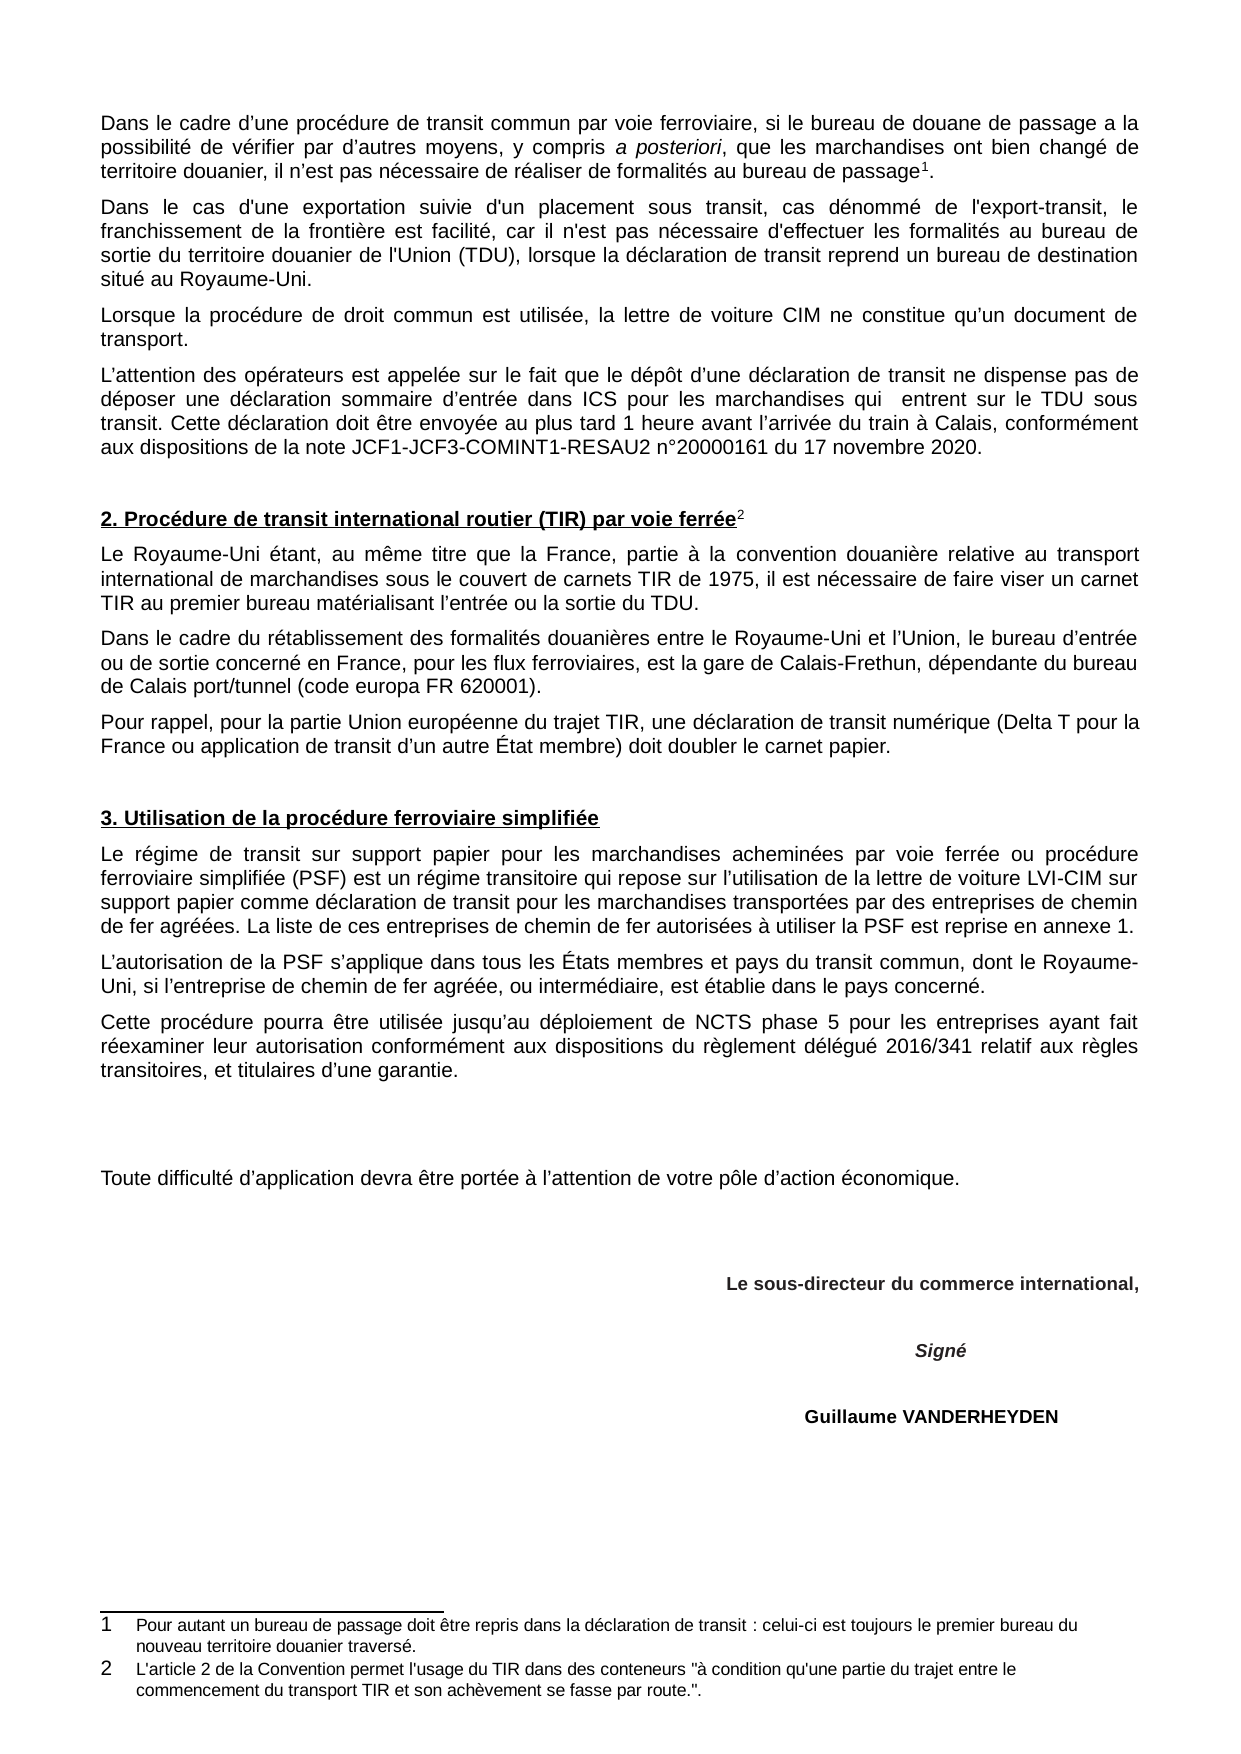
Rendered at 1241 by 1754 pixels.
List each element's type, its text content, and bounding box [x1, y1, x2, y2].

text Le régime de transit sur support papier pour les marchandises acheminées par voie ferrée ou procédure ferroviaire simplifiée (PSF) est un régime transitoire qui repose sur l’utilisation de la lettre de voiture LVI-CIM sur support papier comme déclaration de transit pour les marchandises transportées par des entreprises de chemin de fer agréées. La liste de ces entreprises de chemin de fer autorisées à utiliser la PSF est reprise en annexe 1. [100, 842, 1140, 938]
text Toute difficulté d’application devra être portée à l’attention de votre pôle d’action économique. [100, 1165, 1140, 1189]
text Le sous-directeur du commerce international, [100, 1273, 1140, 1294]
text L'article 2 de la Convention permet l'usage du TIR dans des conteneurs "à condition qu'une partie du trajet entre le commencement du transport TIR et son achèvement se fasse par route.". [100, 1656, 1140, 1700]
text Dans le cas d'une exportation suivie d'un placement sous transit, cas dénommé de l'export-transit, le franchissement de la frontière est facilité, car il n'est pas nécessaire d'effectuer les formalités au bureau de sortie du territoire douanier de l'Union (TDU), lorsque la déclaration de transit reprend un bureau de destination situé au Royaume-Uni. [100, 195, 1140, 291]
text Lorsque la procédure de droit commun est utilisée, la lettre de voiture CIM ne constitue qu’un document de transport. [100, 303, 1140, 351]
text Le Royaume-Uni étant, au même titre que la France, partie à la convention douanière relative au transport international de marchandises sous le couvert de carnets TIR de 1975, il est nécessaire de faire viser un carnet TIR au premier bureau matérialisant l’entrée ou la sortie du TDU. [100, 542, 1140, 614]
text Dans le cadre d’une procédure de transit commun par voie ferroviaire, si le bureau de douane de passage a la possibilité de vérifier par d’autres moyens, y compris a posteriori, que les marchandises ont bien changé de territoire douanier, il n’est pas nécessaire de réaliser de formalités au bureau de passage. [100, 111, 1140, 183]
text L’autorisation de la PSF s’applique dans tous les États membres et pays du transit commun, dont le Royaume-Uni, si l’entreprise de chemin de fer agréée, ou intermédiaire, est établie dans le pays concerné. [100, 950, 1140, 998]
text Dans le cadre du rétablissement des formalités douanières entre le Royaume-Uni et l’Union, le bureau d’entrée ou de sortie concerné en France, pour les flux ferroviaires, est la gare de Calais-Frethun, dépendante du bureau de Calais port/tunnel (code europa FR 620001). [100, 626, 1140, 698]
text Signé [100, 1339, 1140, 1361]
text Pour autant un bureau de passage doit être repris dans la déclaration de transit : celui-ci est toujours le premier bureau du nouveau territoire douanier traversé. [100, 1612, 1140, 1656]
text 3. Utilisation de la procédure ferroviaire simplifiée [100, 806, 1140, 830]
text Cette procédure pourra être utilisée jusqu’au déploiement de NCTS phase 5 pour les entreprises ayant fait réexaminer leur autorisation conformément aux dispositions du règlement délégué 2016/341 relatif aux règles transitoires, et titulaires d’une garantie. [100, 1010, 1140, 1082]
text Guillaume VANDERHEYDEN [100, 1406, 1140, 1428]
text Pour rappel, pour la partie Union européenne du trajet TIR, une déclaration de transit numérique (Delta T pour la France ou application de transit d’un autre État membre) doit doubler le carnet papier. [100, 710, 1140, 758]
text 2. Procédure de transit international routier (TIR) par voie ferrée [100, 507, 1140, 531]
text L’attention des opérateurs est appelée sur le fait que le dépôt d’une déclaration de transit ne dispense pas de déposer une déclaration sommaire d’entrée dans ICS pour les marchandises qui entrent sur le TDU sous transit. Cette déclaration doit être envoyée au plus tard 1 heure avant l’arrivée du train à Calais, conformément aux dispositions de la note JCF1-JCF3-COMINT1-RESAU2 n°20000161 du 17 novembre 2020. [100, 363, 1140, 459]
